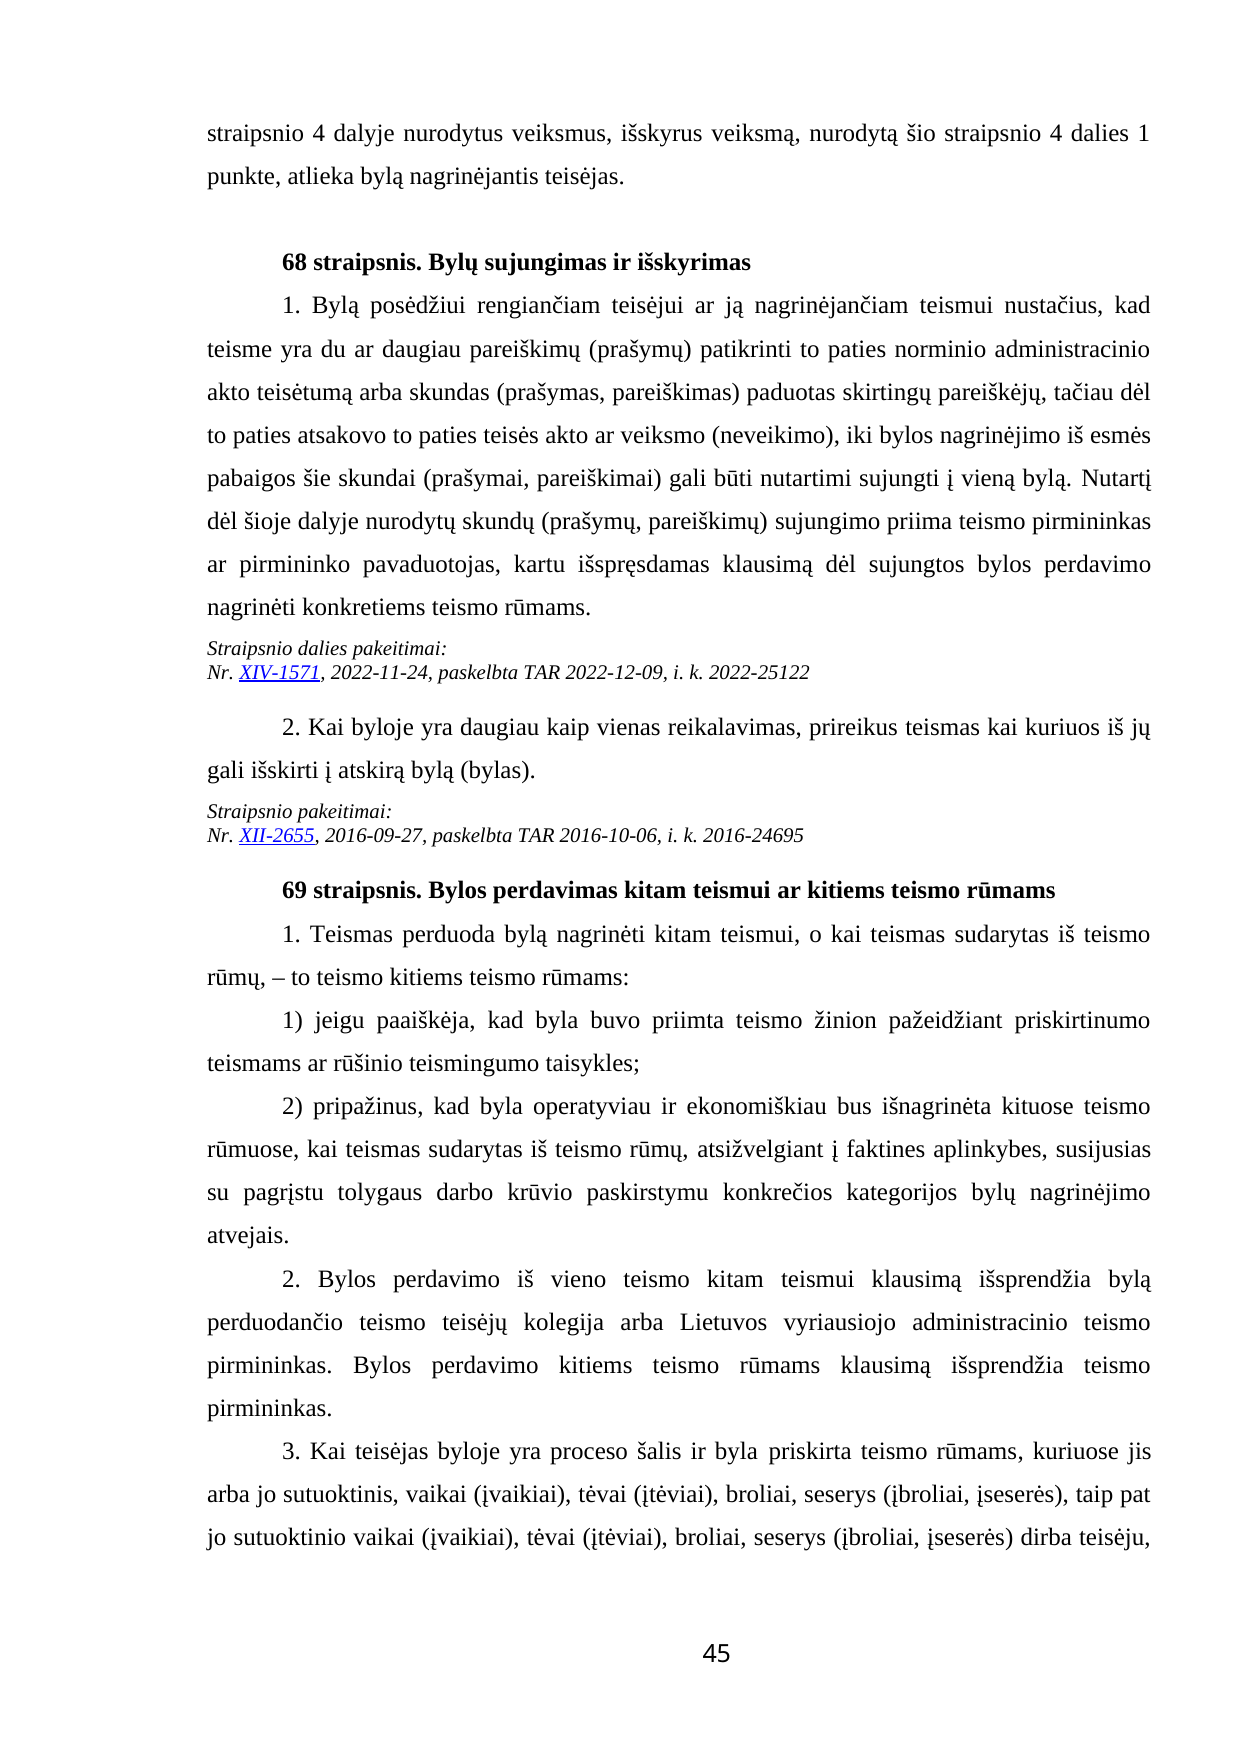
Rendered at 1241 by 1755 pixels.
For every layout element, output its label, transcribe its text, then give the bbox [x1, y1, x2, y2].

text 2. Bylos perdavimo iš vieno teismo kitam teismui klausimą išsprendžia bylą perduodančio teismo teisėjų kolegija arba Lietuvos vyriausiojo administracinio teismo pirmininkas. Bylos perdavimo kitiems teismo rūmams klausimą išsprendžia teismo pirmininkas. [207, 1264, 1152, 1422]
text 1) jeigu paaiškėja, kad byla buvo priimta teismo žinion pažeidžiant priskirtinumo teismams ar rūšinio teismingumo taisykles; [207, 1005, 1152, 1077]
text Straipsnio pakeitimai: [207, 799, 1152, 823]
text straipsnio 4 dalyje nurodytus veiksmus, išskyrus veiksmą, nurodytą šio straipsnio 4 dalies 1 punkte, atlieka bylą nagrinėjantis teisėjas. [207, 118, 1152, 190]
text 2. Kai byloje yra daugiau kaip vienas reikalavimas, prireikus teismas kai kuriuos iš jų gali išskirti į atskirą bylą (bylas). [207, 712, 1152, 784]
text 2) pripažinus, kad byla operatyviau ir ekonomiškiau bus išnagrinėta kituose teismo rūmuose, kai teismas sudarytas iš teismo rūmų, atsižvelgiant į faktines aplinkybes, susijusias su pagrįstu tolygaus darbo krūvio paskirstymu konkrečios kategorijos bylų nagrinėjimo atvejais. [207, 1091, 1152, 1249]
text 1. Teismas perduoda bylą nagrinėti kitam teismui, o kai teismas sudarytas iš teismo rūmų, – to teismo kitiems teismo rūmams: [207, 919, 1152, 991]
text Nr. XII-2655, 2016-09-27, paskelbta TAR 2016-10-06, i. k. 2016-24695 [207, 823, 1152, 847]
text 69 straipsnis. Bylos perdavimas kitam teismui ar kitiems teismo rūmams [207, 876, 1152, 904]
text 68 straipsnis. Bylų sujungimas ir išskyrimas [207, 247, 1152, 276]
text 1. Bylą posėdžiui rengiančiam teisėjui ar ją nagrinėjančiam teismui nustačius, kad teisme yra du ar daugiau pareiškimų (prašymų) patikrinti to paties norminio administracinio akto teisėtumą arba skundas (prašymas, pareiškimas) paduotas skirtingų pareiškėjų, tačiau dėl to paties atsakovo to paties teisės akto ar veiksmo (neveikimo), iki bylos nagrinėjimo iš esmės pabaigos šie skundai (prašymai, pareiškimai) gali būti nutartimi sujungti į vieną bylą. Nutartį dėl šioje dalyje nurodytų skundų (prašymų, pareiškimų) sujungimo priima teismo pirmininkas ar pirmininko pavaduotojas, kartu išspręsdamas klausimą dėl sujungtos bylos perdavimo nagrinėti konkretiems teismo rūmams. [207, 291, 1152, 621]
text Straipsnio dalies pakeitimai: [207, 636, 1152, 660]
text Nr. XIV-1571, 2022-11-24, paskelbta TAR 2022-12-09, i. k. 2022-25122 [207, 660, 1152, 684]
text 3. Kai teisėjas byloje yra proceso šalis ir byla priskirta teismo rūmams, kuriuose jis arba jo sutuoktinis, vaikai (įvaikiai), tėvai (įtėviai), broliai, seserys (įbroliai, įseserės), taip pat jo sutuoktinio vaikai (įvaikiai), tėvai (įtėviai), broliai, seserys (įbroliai, įseserės) dirba teisėju, [207, 1436, 1152, 1551]
